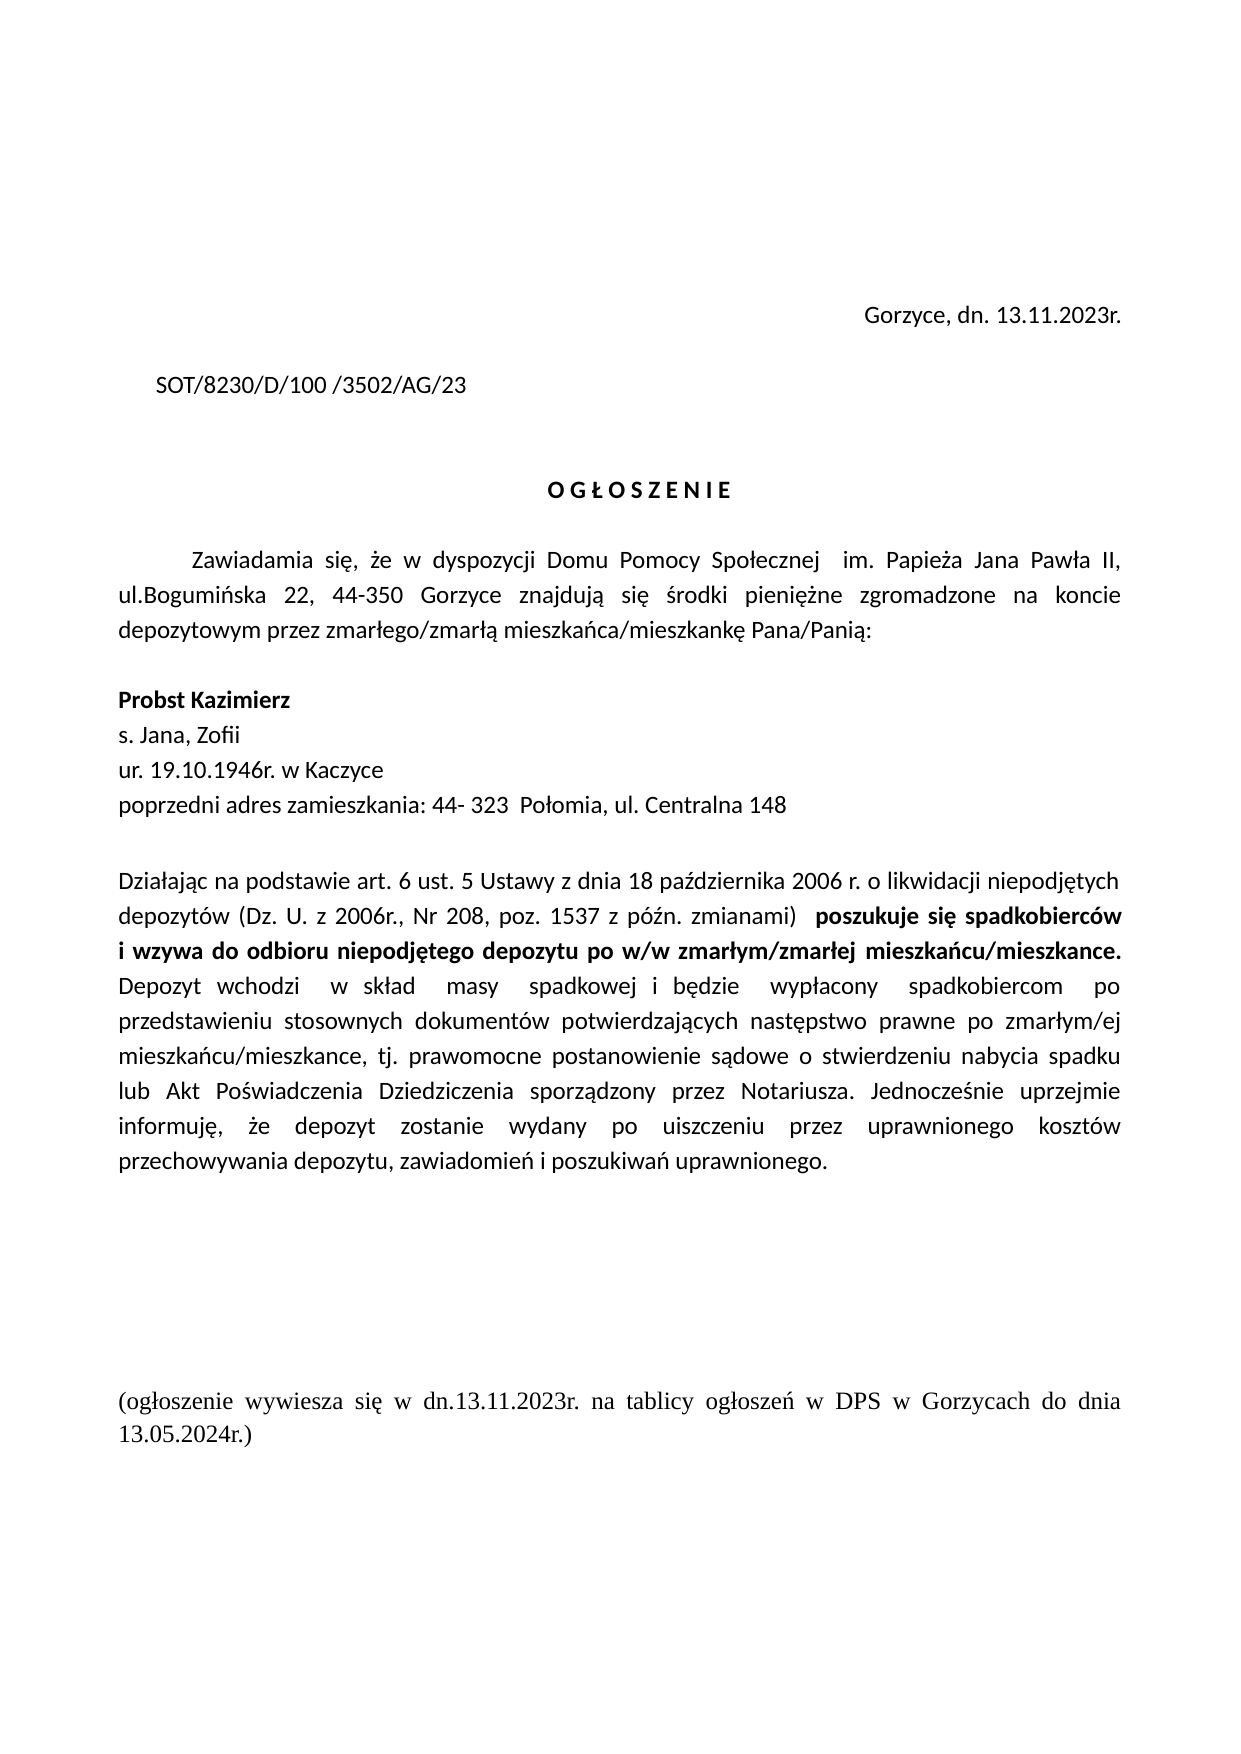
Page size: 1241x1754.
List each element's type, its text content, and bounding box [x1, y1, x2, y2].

text ur. 19.10.1946r. w Kaczyce [118, 754, 1122, 784]
text Probst Kazimierz [118, 684, 1122, 714]
text Zawiadamia się, że w dyspozycji Domu Pomocy Społecznej im. Papieża Jana Pawła II, ul.Bogumińska 22, 44-350 Gorzyce znajdują się środki pieniężne zgromadzone na koncie depozytowym przez zmarłego/zmarłą mieszkańca/mieszkankę Pana/Panią: [118, 544, 1122, 644]
text s. Jana, Zofii [118, 719, 1122, 749]
text poprzedni adres zamieszkania: 44- 323 Połomia, ul. Centralna 148 [118, 789, 1122, 819]
text Działając na podstawie art. 6 ust. 5 Ustawy z dnia 18 października 2006 r. o likwidacji niepodjętych depozytów (Dz. U. z 2006r., Nr 208, poz. 1537 z późn. zmianami) poszukuje się spadkobierców i wzywa do odbioru niepodjętego depozytu po w/w zmarłym/zmarłej mieszkańcu/mieszkance. Depozyt wchodzi w skład masy spadkowej i będzie wypłacony spadkobiercom po przedstawieniu stosownych dokumentów potwierdzających następstwo prawne po zmarłym/ej mieszkańcu/mieszkance, tj. prawomocne postanowienie sądowe o stwierdzeniu nabycia spadku lub Akt Poświadczenia Dziedziczenia sporządzony przez Notariusza. Jednocześnie uprzejmie informuję, że depozyt zostanie wydany po uiszczeniu przez uprawnionego kosztów przechowywania depozytu, zawiadomień i poszukiwań uprawnionego. [118, 865, 1122, 1176]
text O G Ł O S Z E N I E [156, 474, 1122, 504]
text (ogłoszenie wywiesza się w dn.13.11.2023r. na tablicy ogłoszeń w DPS w Gorzycach do dnia 13.05.2024r.) [118, 1386, 1122, 1448]
text SOT/8230/D/100 /3502/AG/23 [156, 369, 1122, 399]
text Gorzyce, dn. 13.11.2023r. [118, 299, 1122, 329]
